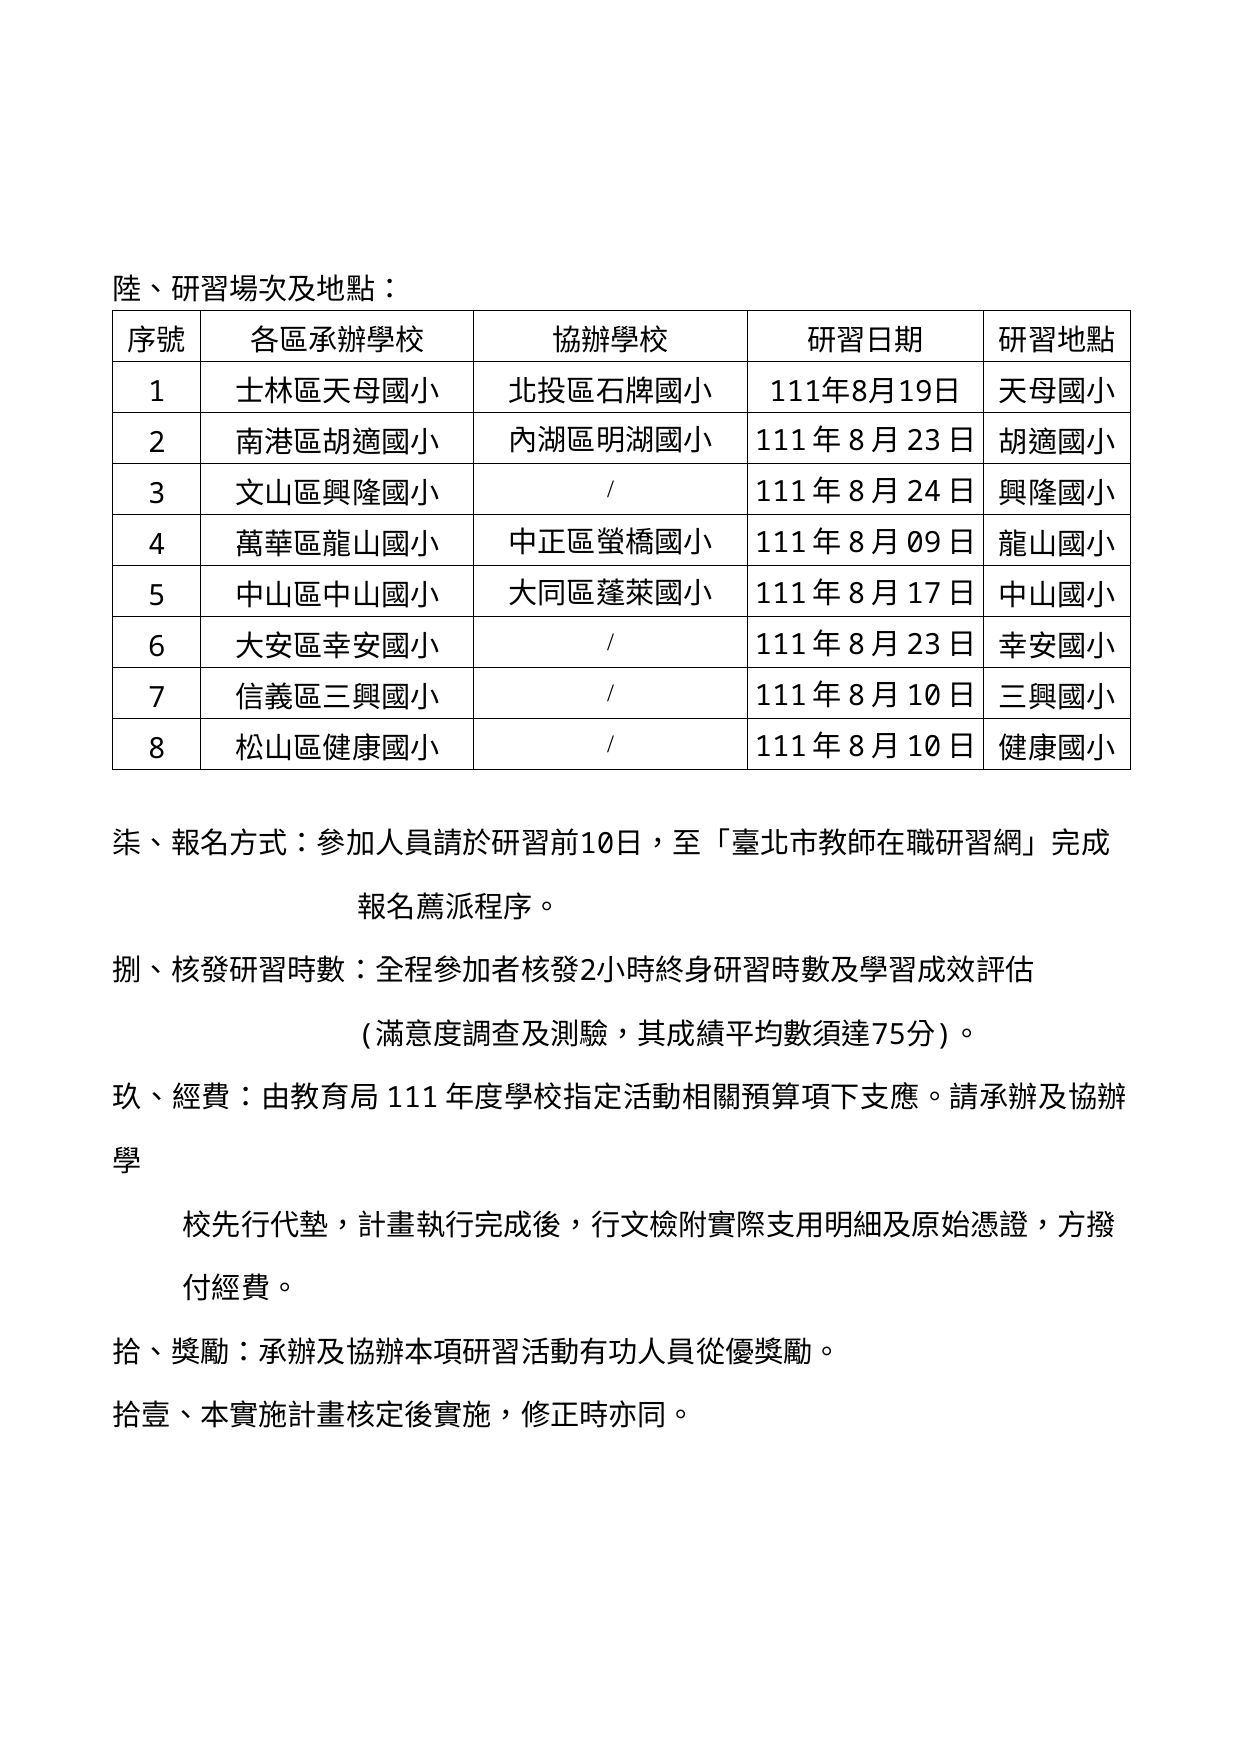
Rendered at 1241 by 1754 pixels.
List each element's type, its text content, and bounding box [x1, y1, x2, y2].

table_cell 大安區幸安國小 [201, 617, 473, 667]
table_cell 111年8月10日 [748, 668, 983, 718]
text (滿意度調查及測驗，其成績平均數須達75分)。 [112, 1011, 1128, 1053]
table_header 研習日期 [748, 311, 983, 361]
table_cell 111年8月09日 [748, 515, 983, 565]
table_cell 111年8月19日 [748, 362, 983, 412]
table_cell 松山區健康國小 [201, 719, 473, 769]
table_cell 中正區螢橋國小 [474, 515, 747, 565]
table_cell 5 [113, 566, 200, 616]
text 陸、研習場次及地點： [112, 259, 1128, 309]
table_header 協辦學校 [474, 311, 747, 361]
table_cell 111年8月17日 [748, 566, 983, 616]
table_cell 士林區天母國小 [201, 362, 473, 412]
table_cell 天母國小 [984, 362, 1130, 412]
table_cell 6 [113, 617, 200, 667]
table_cell 7 [113, 668, 200, 718]
table_cell / [474, 719, 747, 769]
text 柒、報名方式：參加人員請於研習前10日，至「臺北市教師在職研習網」完成 [112, 820, 1128, 862]
table_cell 3 [113, 464, 200, 514]
table_cell 萬華區龍山國小 [201, 515, 473, 565]
text 報名薦派程序。 [112, 883, 1128, 926]
table_header 各區承辦學校 [201, 311, 473, 361]
table_cell / [474, 617, 747, 667]
text 付經費。 [112, 1264, 1128, 1307]
table_cell 中山國小 [984, 566, 1130, 616]
text 拾壹、本實施計畫核定後實施，修正時亦同。 [112, 1392, 1128, 1434]
table_cell 中山區中山國小 [201, 566, 473, 616]
text 校先行代墊，計畫執行完成後，行文檢附實際支用明細及原始憑證，方撥 [112, 1201, 1128, 1243]
table_cell 111年8月10日 [748, 719, 983, 769]
table_cell 信義區三興國小 [201, 668, 473, 718]
table_cell / [474, 668, 747, 718]
table_cell 2 [113, 413, 200, 463]
table_cell 南港區胡適國小 [201, 413, 473, 463]
text 玖、經費：由教育局111年度學校指定活動相關預算項下支應。請承辦及協辦學 [112, 1074, 1128, 1180]
table_cell 111年8月23日 [748, 413, 983, 463]
text 捌、核發研習時數：全程參加者核發2小時終身研習時數及學習成效評估 [112, 947, 1128, 989]
table_cell 幸安國小 [984, 617, 1130, 667]
table_cell 111年8月23日 [748, 617, 983, 667]
table_cell 北投區石牌國小 [474, 362, 747, 412]
table_cell 龍山國小 [984, 515, 1130, 565]
table_cell 三興國小 [984, 668, 1130, 718]
table_cell 興隆國小 [984, 464, 1130, 514]
table_cell 大同區蓬萊國小 [474, 566, 747, 616]
table_cell / [474, 464, 747, 514]
table_header 序號 [113, 311, 200, 361]
table_cell 胡適國小 [984, 413, 1130, 463]
text 拾、獎勵：承辦及協辦本項研習活動有功人員從優獎勵。 [112, 1328, 1128, 1370]
table_cell 1 [113, 362, 200, 412]
table_header 研習地點 [984, 311, 1130, 361]
table_cell 文山區興隆國小 [201, 464, 473, 514]
table_cell 健康國小 [984, 719, 1130, 769]
table_cell 8 [113, 719, 200, 769]
table_cell 4 [113, 515, 200, 565]
table_cell 111年8月24日 [748, 464, 983, 514]
table_cell 內湖區明湖國小 [474, 413, 747, 463]
